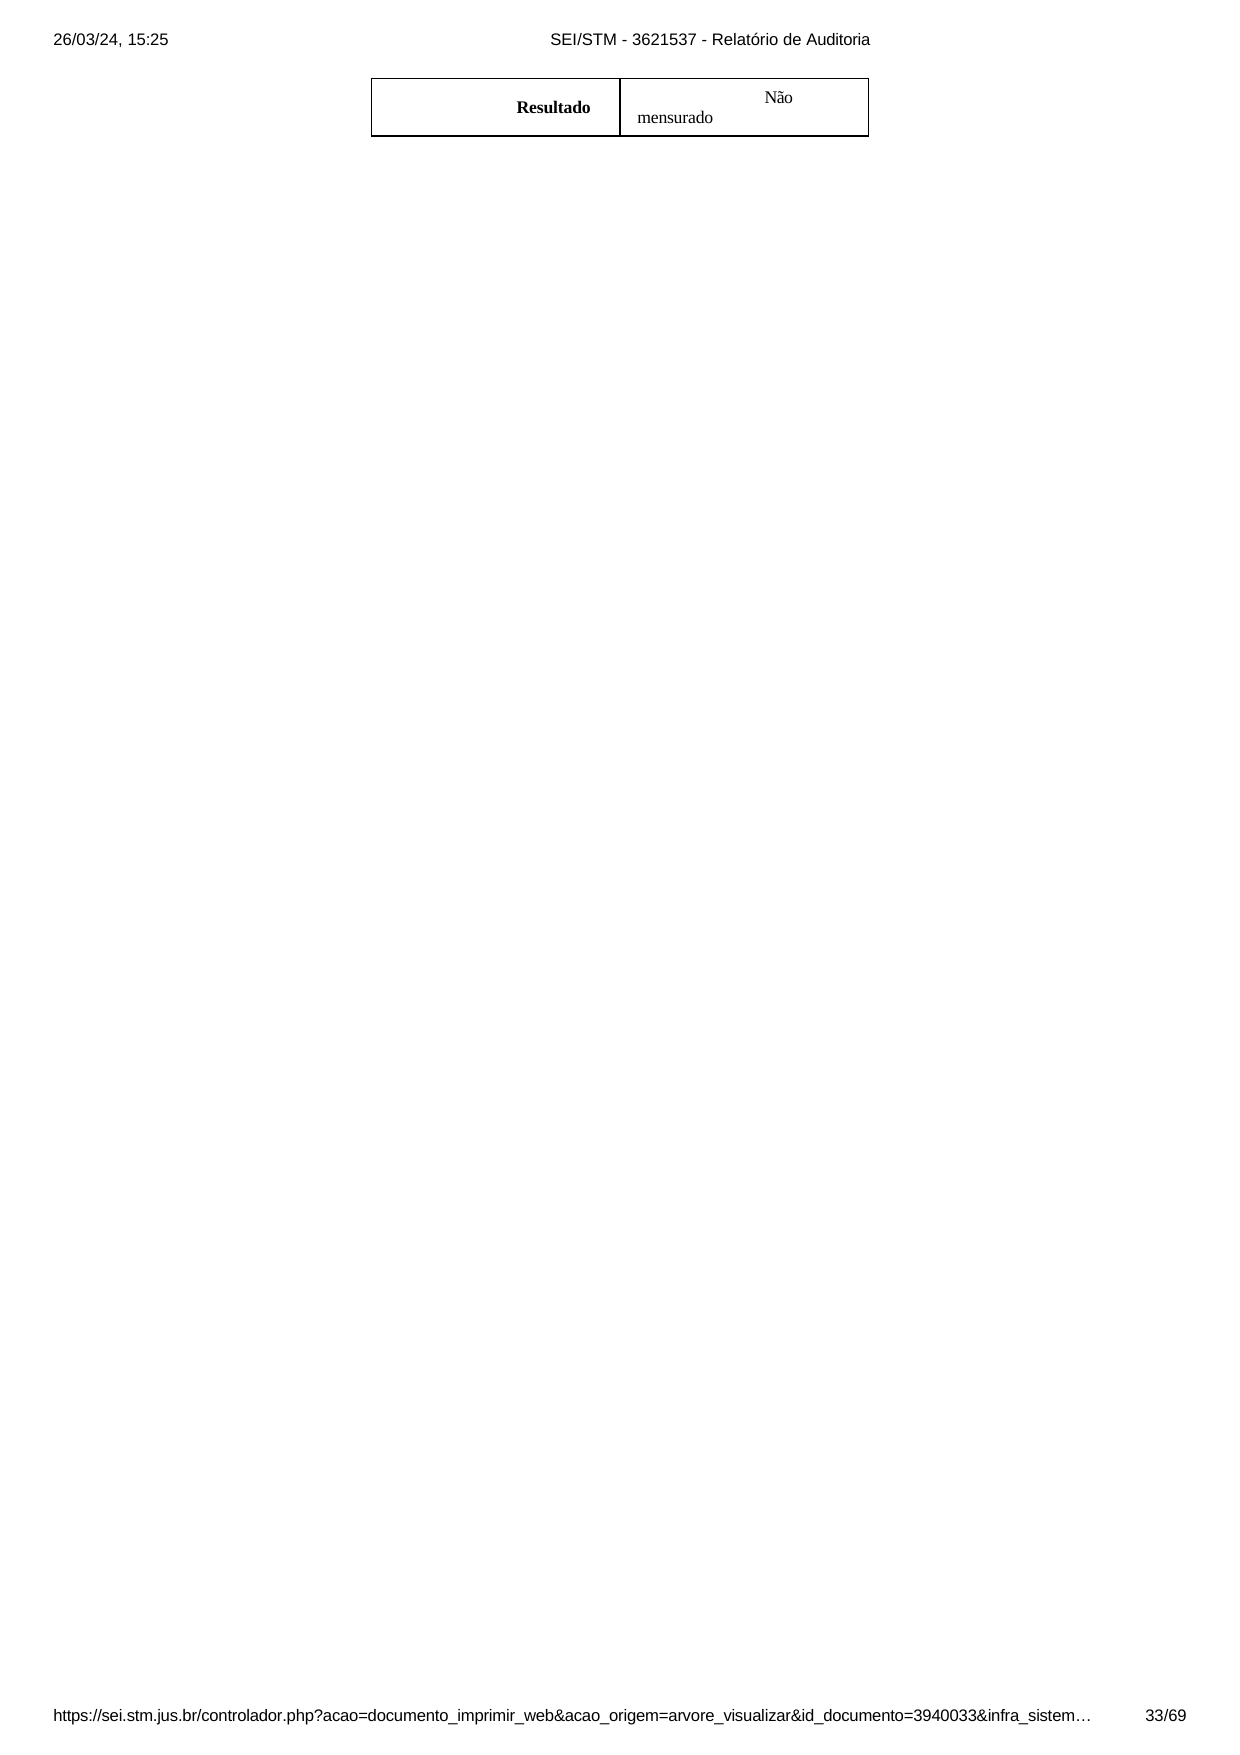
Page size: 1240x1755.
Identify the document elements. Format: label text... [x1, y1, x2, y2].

table_cell Não mensurado [621, 79, 868, 135]
table_cell Resultado [372, 79, 619, 135]
